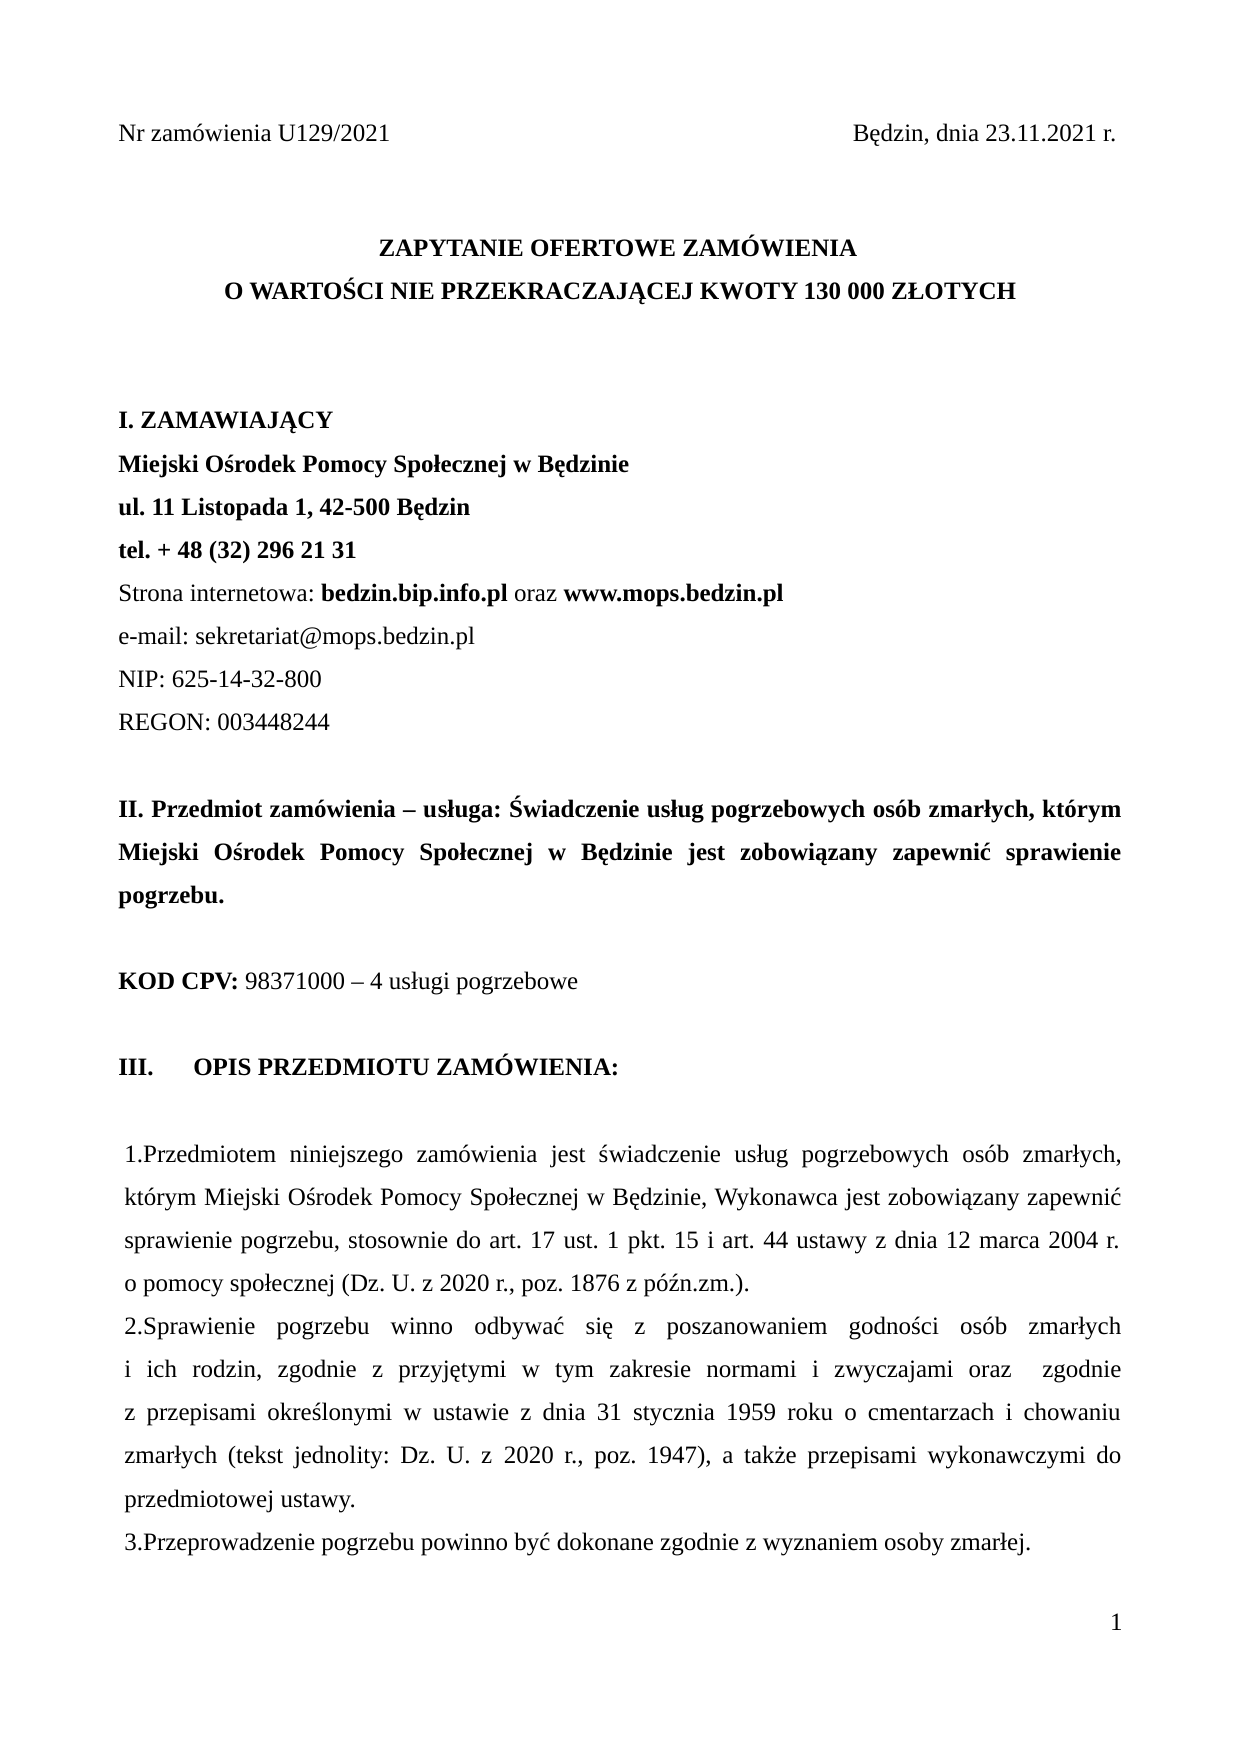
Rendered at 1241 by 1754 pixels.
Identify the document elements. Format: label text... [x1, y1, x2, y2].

text ZAPYTANIE OFERTOWE ZAMÓWIENIA O WARTOŚCI NIE PRZEKRACZAJĄCEJ KWOTY 130 000 ZŁOTYCH [118, 233, 1122, 305]
list 2.Sprawienie pogrzebu winno odbywać się z poszanowaniem godności osób zmarłych i ich rodzin, zgodnie z przyjętymi w tym zakresie normami i zwyczajami oraz zgodnie z przepisami określonymi w ustawie z dnia 31 stycznia 1959 roku o cmentarzach i chowaniu zmarłych (tekst jednolity: Dz. U. z 2020 r., poz. 1947), a także przepisami wykonawczymi do przedmiotowej ustawy. [124, 1311, 1122, 1512]
text REGON: 003448244 [118, 707, 1122, 736]
text KOD CPV: 98371000 – 4 usługi pogrzebowe [118, 966, 1122, 995]
text Nr zamówienia U129/2021 Będzin, dnia 23.11.2021 r. [118, 118, 1122, 147]
text e-mail: sekretariat@mops.bedzin.pl [118, 621, 1122, 650]
list OPIS PRZEDMIOTU ZAMÓWIENIA: [118, 1052, 1122, 1081]
text Miejski Ośrodek Pomocy Społecznej w Będzinie [118, 449, 1122, 477]
text II. Przedmiot zamówienia – usługa: Świadczenie usług pogrzebowych osób zmarłych, którym Miejski Ośrodek Pomocy Społecznej w Będzinie jest zobowiązany zapewnić sprawienie pogrzebu. [118, 794, 1122, 909]
text ul. 11 Listopada 1, 42-500 Będzin [118, 492, 1122, 521]
list 1.Przedmiotem niniejszego zamówienia jest świadczenie usług pogrzebowych osób zmarłych, którym Miejski Ośrodek Pomocy Społecznej w Będzinie, Wykonawca jest zobowiązany zapewnić sprawienie pogrzebu, stosownie do art. 17 ust. 1 pkt. 15 i art. 44 ustawy z dnia 12 marca 2004 r. o pomocy społecznej (Dz. U. z 2020 r., poz. 1876 z późn.zm.). [124, 1139, 1122, 1297]
list 3.Przeprowadzenie pogrzebu powinno być dokonane zgodnie z wyznaniem osoby zmarłej. [124, 1527, 1122, 1556]
text tel. + 48 (32) 296 21 31 [118, 535, 1122, 564]
text I. ZAMAWIAJĄCY [118, 406, 1122, 434]
text Strona internetowa: bedzin.bip.info.pl oraz www.mops.bedzin.pl [118, 578, 1122, 607]
text NIP: 625-14-32-800 [118, 664, 1122, 693]
